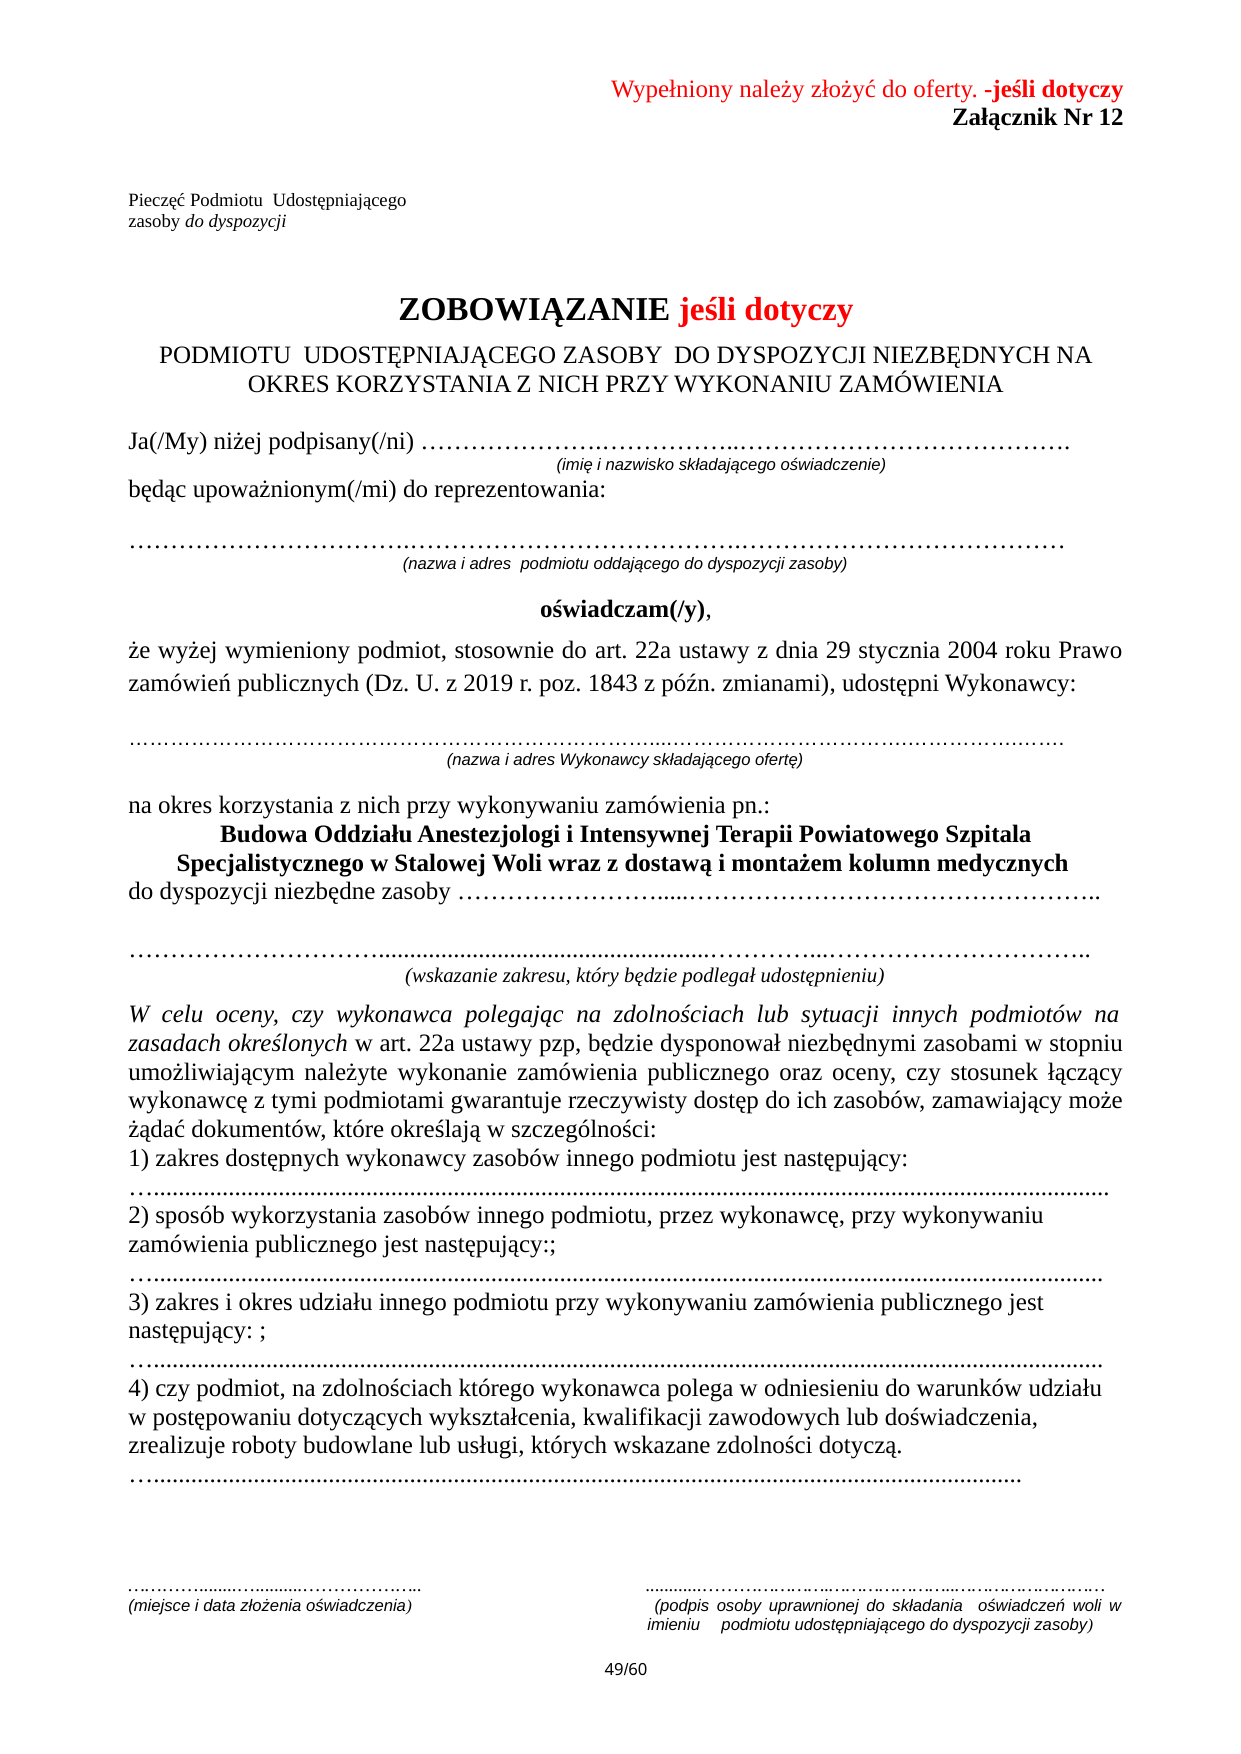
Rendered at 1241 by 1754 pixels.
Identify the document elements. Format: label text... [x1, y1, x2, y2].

text 2) sposób wykorzystania zasobów innego podmiotu, przez wykonawcę, przy wykonywaniu zamówienia publicznego jest następujący:; [128, 1201, 1123, 1258]
text …………………………….………………………………….………………………………… [128, 525, 1123, 553]
text Wypełniony należy złożyć do oferty. -jeśli dotyczy [128, 74, 1123, 102]
text (nazwa i adres Wykonawcy składającego ofertę) [128, 749, 1123, 768]
text ………………………….....................................................…………...………………………….. [128, 934, 1123, 963]
text W celu oceny, czy wykonawca polegając na zdolnościach lub sytuacji innych podmiotów na zasadach określonych w art. 22a ustawy pzp, będzie dysponował niezbędnymi zasobami w stopniu umożliwiającym należyte wykonanie zamówienia publicznego oraz oceny, czy stosunek łączący wykonawcę z tymi podmiotami gwarantuje rzeczywisty dostęp do ich zasobów, zamawiający może żądać dokumentów, które określają w szczególności: [128, 999, 1123, 1143]
text …........................................................................................................................................................ [128, 1344, 1123, 1373]
text że wyżej wymieniony podmiot, stosownie do art. 22a ustawy z dnia 29 stycznia 2004 roku Prawo zamówień publicznych (Dz. U. z 2019 r. poz. 1843 z późn. zmianami), udostępni Wykonawcy: [128, 635, 1123, 697]
text do dyspozycji niezbędne zasoby …………………….....………………………………………….. [128, 876, 1123, 905]
text …........................................................................................................................................................ [128, 1258, 1123, 1287]
text (nazwa i adres podmiotu oddającego do dyspozycji zasoby) [128, 553, 1123, 573]
text będąc upoważnionym(/mi) do reprezentowania: [128, 474, 1123, 503]
text …………........…..........……………….. ............………………….…………………..……………………… [128, 1574, 1123, 1596]
text Ja(/My) niżej podpisany(/ni) ………………….……………..…………………………………. [128, 426, 1123, 455]
text 1) zakres dostępnych wykonawcy zasobów innego podmiotu jest następujący: [128, 1143, 1123, 1172]
text Budowa Oddziału Anestezjologi i Intensywnej Terapii Powiatowego Szpitala Specjalistycznego w Stalowej Woli wraz z dostawą i montażem kolumn medycznych [128, 819, 1123, 876]
text Załącznik Nr 12 [898, 102, 1123, 131]
text …......................................................................................................................................................... [128, 1172, 1123, 1201]
text na okres korzystania z nich przy wykonywaniu zamówienia pn.: [128, 790, 1123, 819]
text ZOBOWIĄZANIE jeśli dotyczy [128, 289, 1123, 328]
text (imię i nazwisko składającego oświadczenie) [556, 455, 1123, 474]
text PODMIOTU UDOSTĘPNIAJĄCEGO ZASOBY DO DYSPOZYCJI NIEZBĘDNYCH NA OKRES KORZYSTANIA Z NICH PRZY WYKONANIU ZAMÓWIENIA [128, 340, 1123, 398]
text …………………………………………………………………....…………………………….…………….……. [128, 725, 1123, 749]
text 4) czy podmiot, na zdolnościach którego wykonawca polega w odniesieniu do warunków udziału w postępowaniu dotyczących wykształcenia, kwalifikacji zawodowych lub doświadczenia, zrealizuje roboty budowlane lub usługi, których wskazane zdolności dotyczą. [128, 1373, 1123, 1459]
text (miejsce i data złożenia oświadczenia) (podpis osoby uprawnionej do składania oświadczeń woli w imieniu podmiotu udostępniającego do dyspozycji zasoby) [128, 1596, 1123, 1634]
text Pieczęć Podmiotu Udostępniającego [128, 189, 1123, 210]
text zasoby do dyspozycji [128, 210, 1123, 232]
text …........................................................................................................................................... [128, 1459, 1123, 1488]
text oświadczam(/y), [128, 594, 1123, 623]
text 3) zakres i okres udziału innego podmiotu przy wykonywaniu zamówienia publicznego jest następujący: ; [128, 1287, 1123, 1344]
text (wskazanie zakresu, który będzie podlegał udostępnieniu) [231, 963, 1123, 987]
